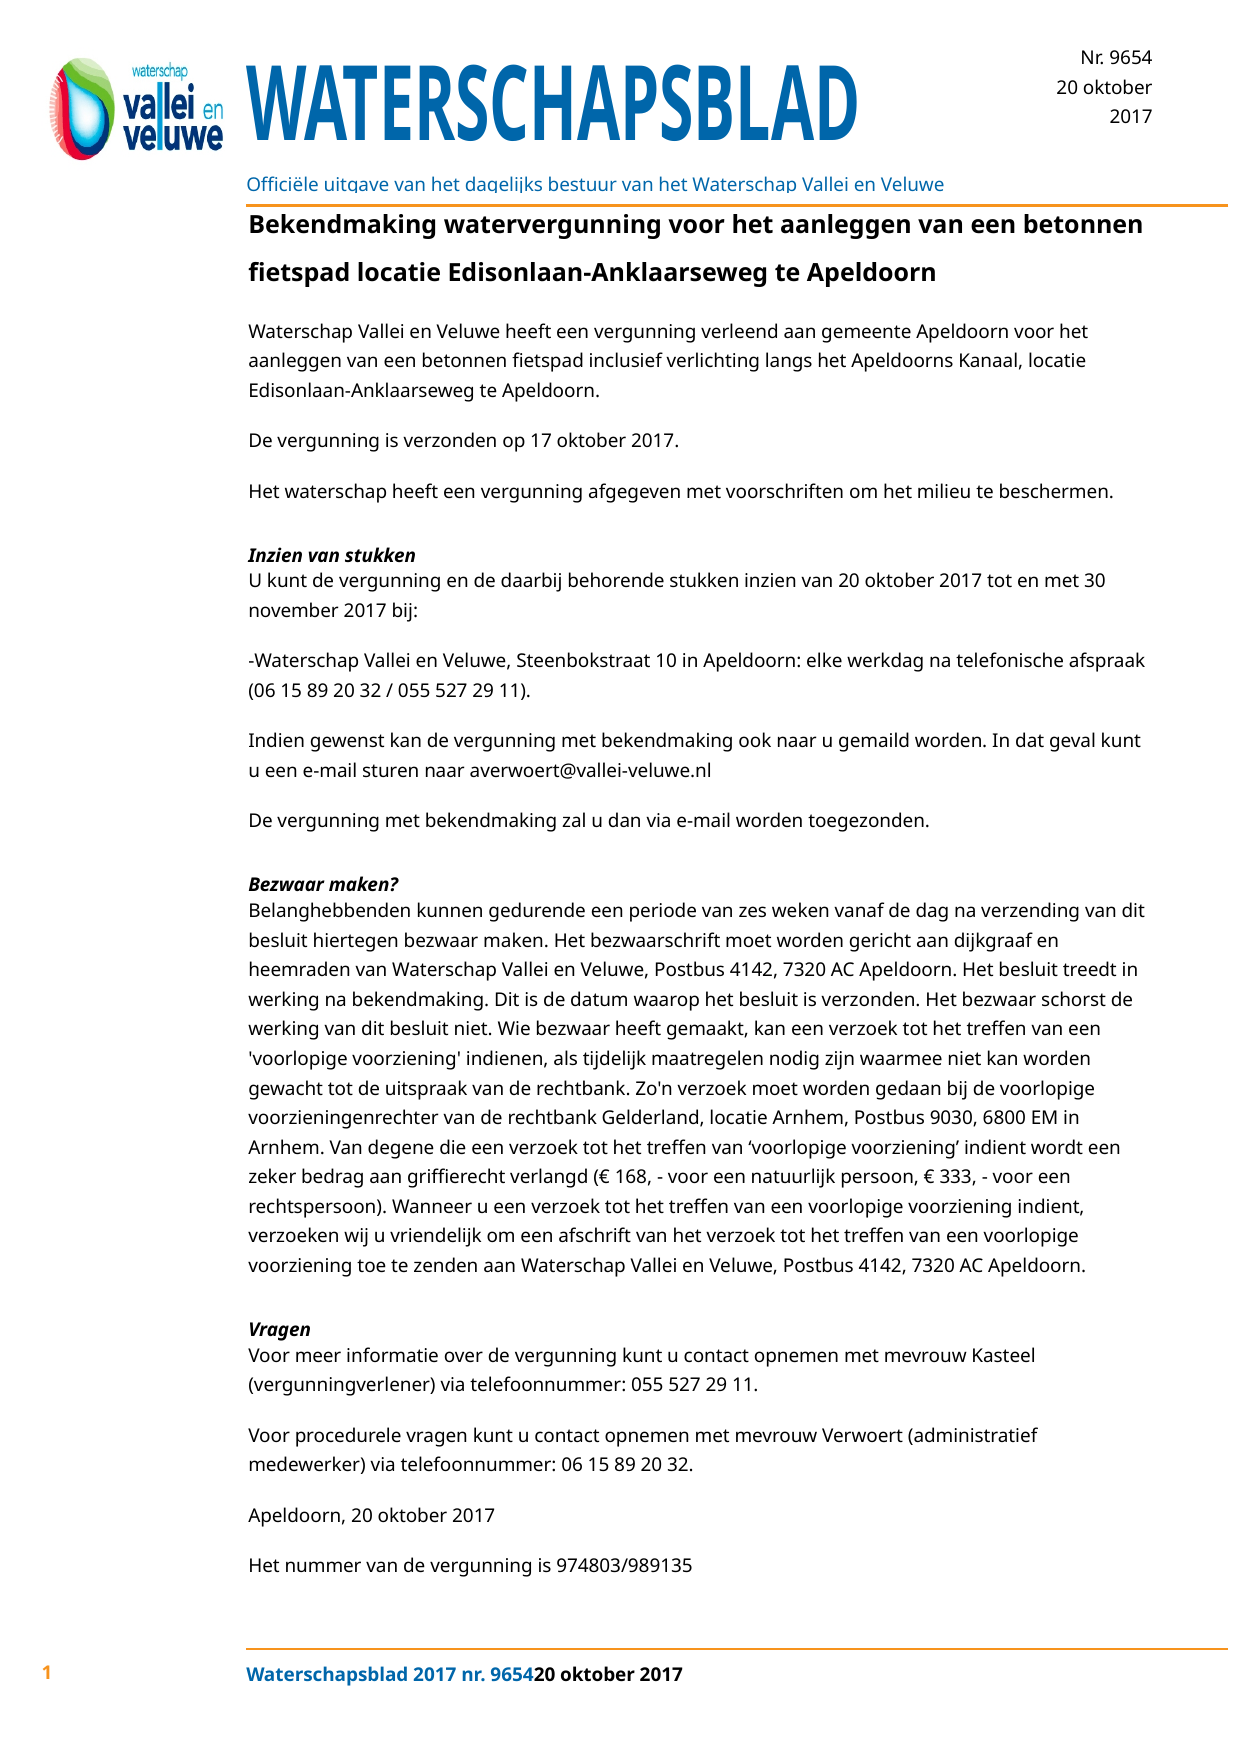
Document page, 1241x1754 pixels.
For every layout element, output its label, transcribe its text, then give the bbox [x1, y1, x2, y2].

text U kunt de vergunning en de daarbij behorende stukken inzien van 20 oktober 2017 tot en met 30 november 2017 bij: [248, 568, 1152, 623]
text Indien gewenst kan de vergunning met bekendmaking ook naar u gemaild worden. In dat geval kunt u een e-mail sturen naar averwoert@vallei-veluwe.nl [248, 728, 1152, 783]
text De vergunning met bekendmaking zal u dan via e-mail worden toegezonden. [248, 808, 1152, 833]
text Apeldoorn, 20 oktober 2017 [248, 1502, 1152, 1528]
text Waterschap Vallei en Veluwe heeft een vergunning verleend aan gemeente Apeldoorn voor het aanleggen van een betonnen fietspad inclusief verlichting langs het Apeldoorns Kanaal, locatie Edisonlaan-Anklaarseweg te Apeldoorn. [248, 318, 1152, 403]
text Belanghebbenden kunnen gedurende een periode van zes weken vanaf de dag na verzending van dit besluit hiertegen bezwaar maken. Het bezwaarschrift moet worden gericht aan dijkgraaf en heemraden van Waterschap Vallei en Veluwe, Postbus 4142, 7320 AC Apeldoorn. Het besluit treedt in werking na bekendmaking. Dit is de datum waarop het besluit is verzonden. Het bezwaar schorst de werking van dit besluit niet. Wie bezwaar heeft gemaakt, kan een verzoek tot het treffen van een 'voorlopige voorziening' indienen, als tijdelijk maatregelen nodig zijn waarmee niet kan worden gewacht tot de uitspraak van de rechtbank. Zo'n verzoek moet worden gedaan bij de voorlopige voorzieningenrechter van de rechtbank Gelderland, locatie Arnhem, Postbus 9030, 6800 EM in Arnhem. Van degene die een verzoek tot het treffen van ‘voorlopige voorziening’ indient wordt een zeker bedrag aan griffierecht verlangd (€ 168, - voor een natuurlijk persoon, € 333, - voor een rechtspersoon). Wanneer u een verzoek tot het treffen van een voorlopige voorziening indient, verzoeken wij u vriendelijk om een afschrift van het verzoek tot het treffen van een voorlopige voorziening toe te zenden aan Waterschap Vallei en Veluwe, Postbus 4142, 7320 AC Apeldoorn. [248, 897, 1152, 1278]
text Bezwaar maken? [248, 872, 1152, 897]
text Vragen [248, 1316, 1152, 1342]
text Het waterschap heeft een vergunning afgegeven met voorschriften om het milieu te beschermen. [248, 478, 1152, 504]
text Bekendmaking watervergunning voor het aanleggen van een betonnen fietspad locatie Edisonlaan-Anklaarseweg te Apeldoorn [248, 207, 1152, 288]
text Voor meer informatie over de vergunning kunt u contact opnemen met mevrouw Kasteel (vergunningverlener) via telefoonnummer: 055 527 29 11. [248, 1342, 1152, 1397]
text Het nummer van de vergunning is 974803/989135 [248, 1552, 1152, 1578]
text De vergunning is verzonden op 17 oktober 2017. [248, 427, 1152, 453]
text -Waterschap Vallei en Veluwe, Steenbokstraat 10 in Apeldoorn: elke werkdag na telefonische afspraak (06 15 89 20 32 / 055 527 29 11). [248, 648, 1152, 703]
text Inzien van stukken [248, 542, 1152, 568]
picture [41, 47, 231, 172]
text Voor procedurele vragen kunt u contact opnemen met mevrouw Verwoert (administratief medewerker) via telefoonnummer: 06 15 89 20 32. [248, 1422, 1152, 1477]
